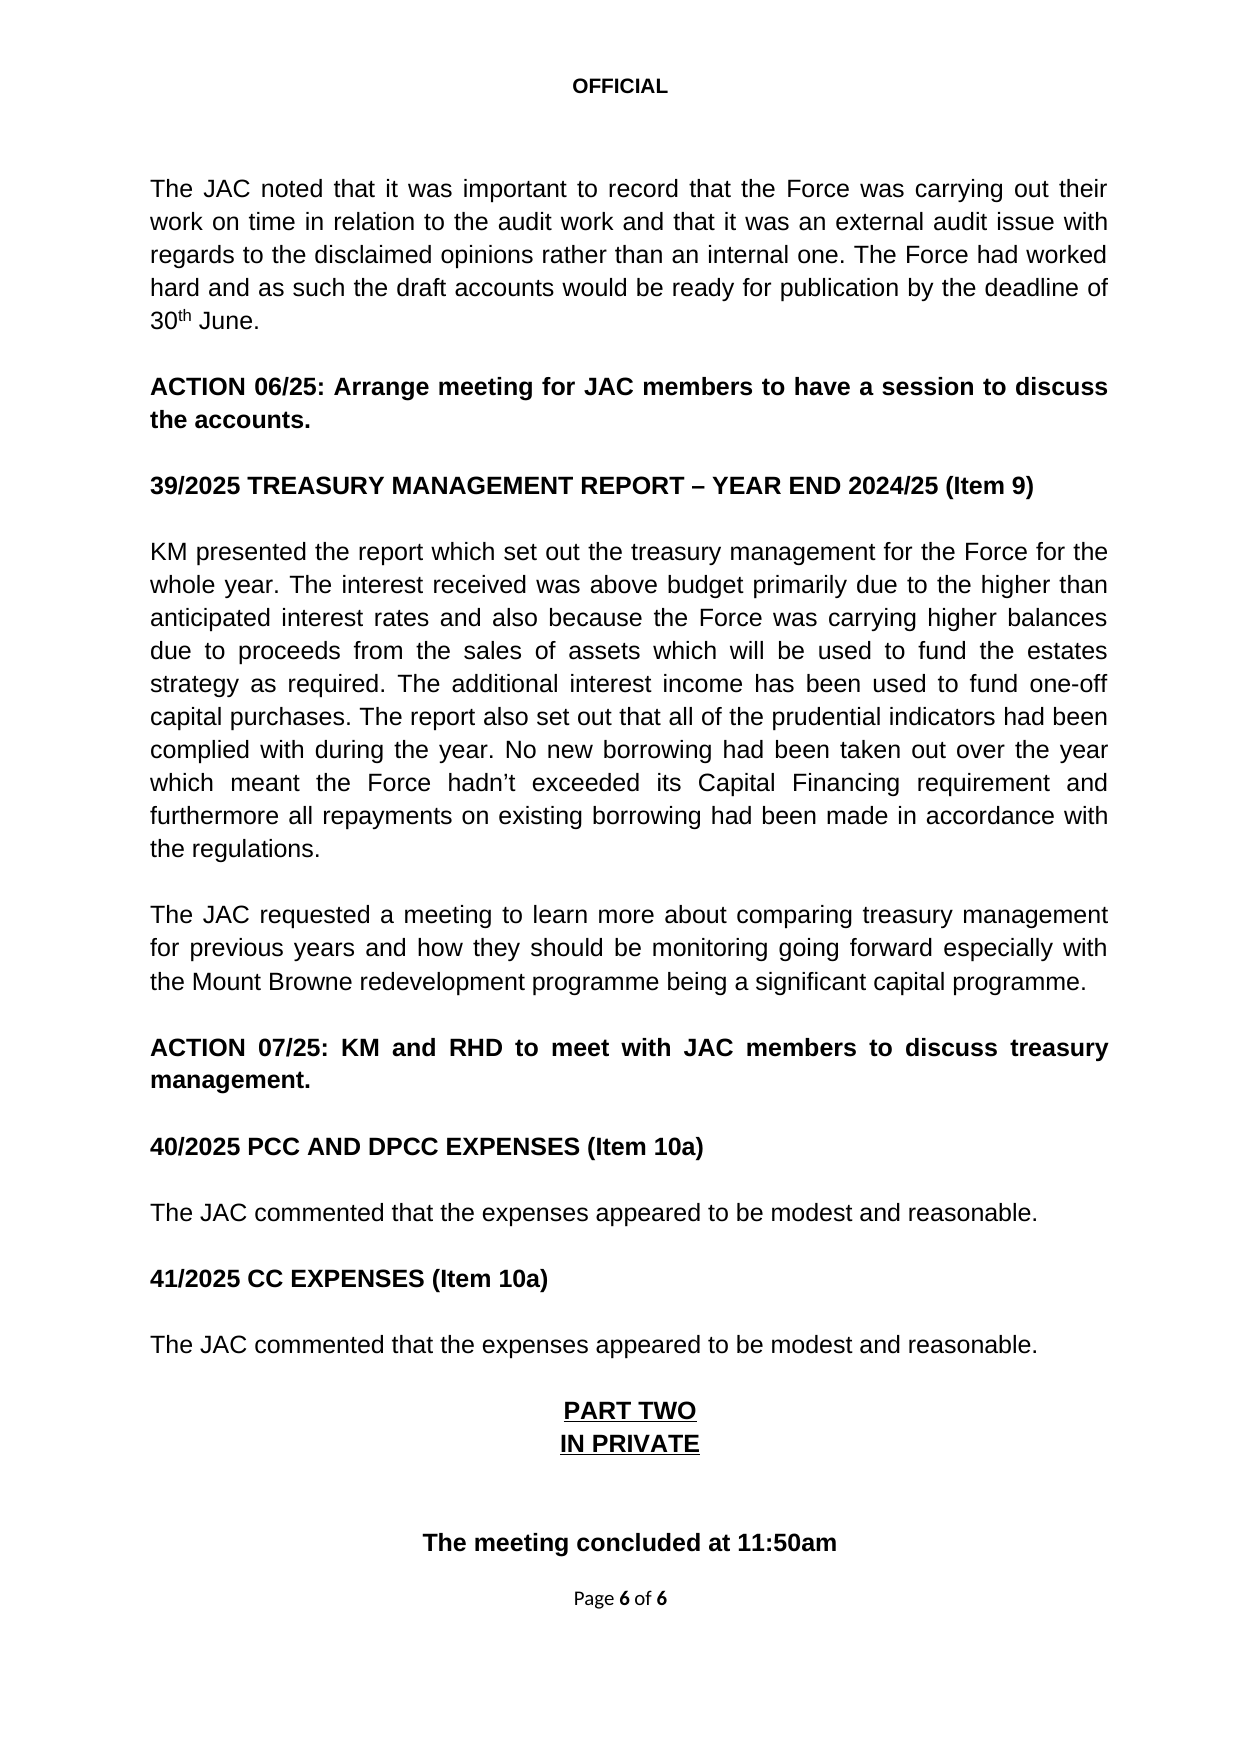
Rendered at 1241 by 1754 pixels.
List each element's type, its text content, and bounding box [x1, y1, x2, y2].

text KM presented the report which set out the treasury management for the Force for the whole year. The interest received was above budget primarily due to the higher than anticipated interest rates and also because the Force was carrying higher balances due to proceeds from the sales of assets which will be used to fund the estates strategy as required. The additional interest income has been used to fund one-off capital purchases. The report also set out that all of the prudential indicators had been complied with during the year. No new borrowing had been taken out over the year which meant the Force hadn’t exceeded its Capital Financing requirement and furthermore all repayments on existing borrowing had been made in accordance with the regulations. [150, 537, 1110, 863]
text IN PRIVATE [150, 1429, 1110, 1457]
text The meeting concluded at 11:50am [150, 1528, 1110, 1557]
text The JAC commented that the expenses appeared to be modest and reasonable. [150, 1330, 1110, 1358]
text 41/2025 CC EXPENSES (Item 10a) [150, 1264, 1110, 1292]
text ACTION 06/25: Arrange meeting for JAC members to have a session to discuss the accounts. [150, 372, 1110, 434]
text 39/2025 TREASURY MANAGEMENT REPORT – YEAR END 2024/25 (Item 9) [150, 471, 1110, 500]
text PART TWO [150, 1396, 1110, 1424]
text 40/2025 PCC AND DPCC EXPENSES (Item 10a) [150, 1132, 1110, 1160]
text ACTION 07/25: KM and RHD to meet with JAC members to discuss treasury management. [150, 1032, 1110, 1094]
text The JAC noted that it was important to record that the Force was carrying out their work on time in relation to the audit work and that it was an external audit issue with regards to the disclaimed opinions rather than an internal one. The Force had worked hard and as such the draft accounts would be ready for publication by the deadline of 30th June. [150, 174, 1110, 335]
text The JAC commented that the expenses appeared to be modest and reasonable. [150, 1198, 1110, 1226]
text The JAC requested a meeting to learn more about comparing treasury management for previous years and how they should be monitoring going forward especially with the Mount Browne redevelopment programme being a significant capital programme. [150, 900, 1110, 995]
